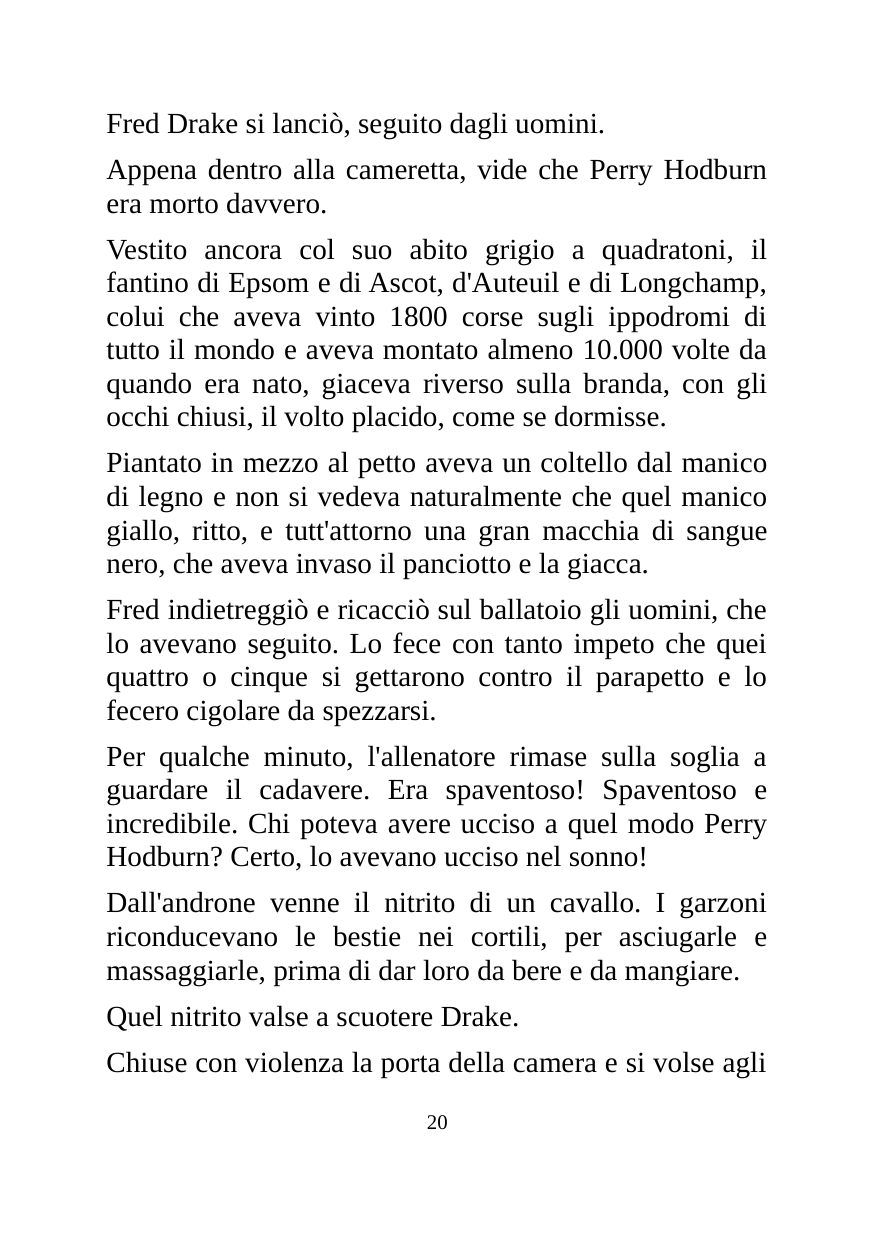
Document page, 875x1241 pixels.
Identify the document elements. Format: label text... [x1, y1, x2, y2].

text Piantato in mezzo al petto aveva un coltello dal manico di legno e non si vedeva naturalmente che quel manico giallo, ritto, e tutt'attorno una gran macchia di sangue nero, che aveva invaso il panciotto e la giacca. [106, 446, 768, 580]
text Chiuse con violenza la porta della camera e si volse agli [106, 1045, 768, 1078]
text Fred Drake si lanciò, seguito dagli uomini. [106, 106, 768, 140]
text Per qualche minuto, l'allenatore rimase sulla soglia a guardare il cadavere. Era spaventoso! Spaventoso e incredibile. Chi poteva avere ucciso a quel modo Perry Hodburn? Certo, lo avevano ucciso nel sonno! [106, 739, 768, 873]
text Appena dentro alla cameretta, vide che Perry Hodburn era morto davvero. [106, 152, 768, 219]
text Quel nitrito valse a scuotere Drake. [106, 999, 768, 1032]
text Fred indietreggiò e ricacciò sul ballatoio gli uomini, che lo avevano seguito. Lo fece con tanto impeto che quei quattro o cinque si gettarono contro il parapetto e lo fecero cigolare da spezzarsi. [106, 592, 768, 726]
text Dall'androne venne il nitrito di un cavallo. I garzoni riconducevano le bestie nei cortili, per asciugarle e massaggiarle, prima di dar loro da bere e da mangiare. [106, 886, 768, 986]
text Vestito ancora col suo abito grigio a quadratoni, il fantino di Epsom e di Ascot, d'Auteuil e di Longchamp, colui che aveva vinto 1800 corse sugli ippodromi di tutto il mondo e aveva montato almeno 10.000 volte da quando era nato, giaceva riverso sulla branda, con gli occhi chiusi, il volto placido, come se dormisse. [106, 232, 768, 433]
